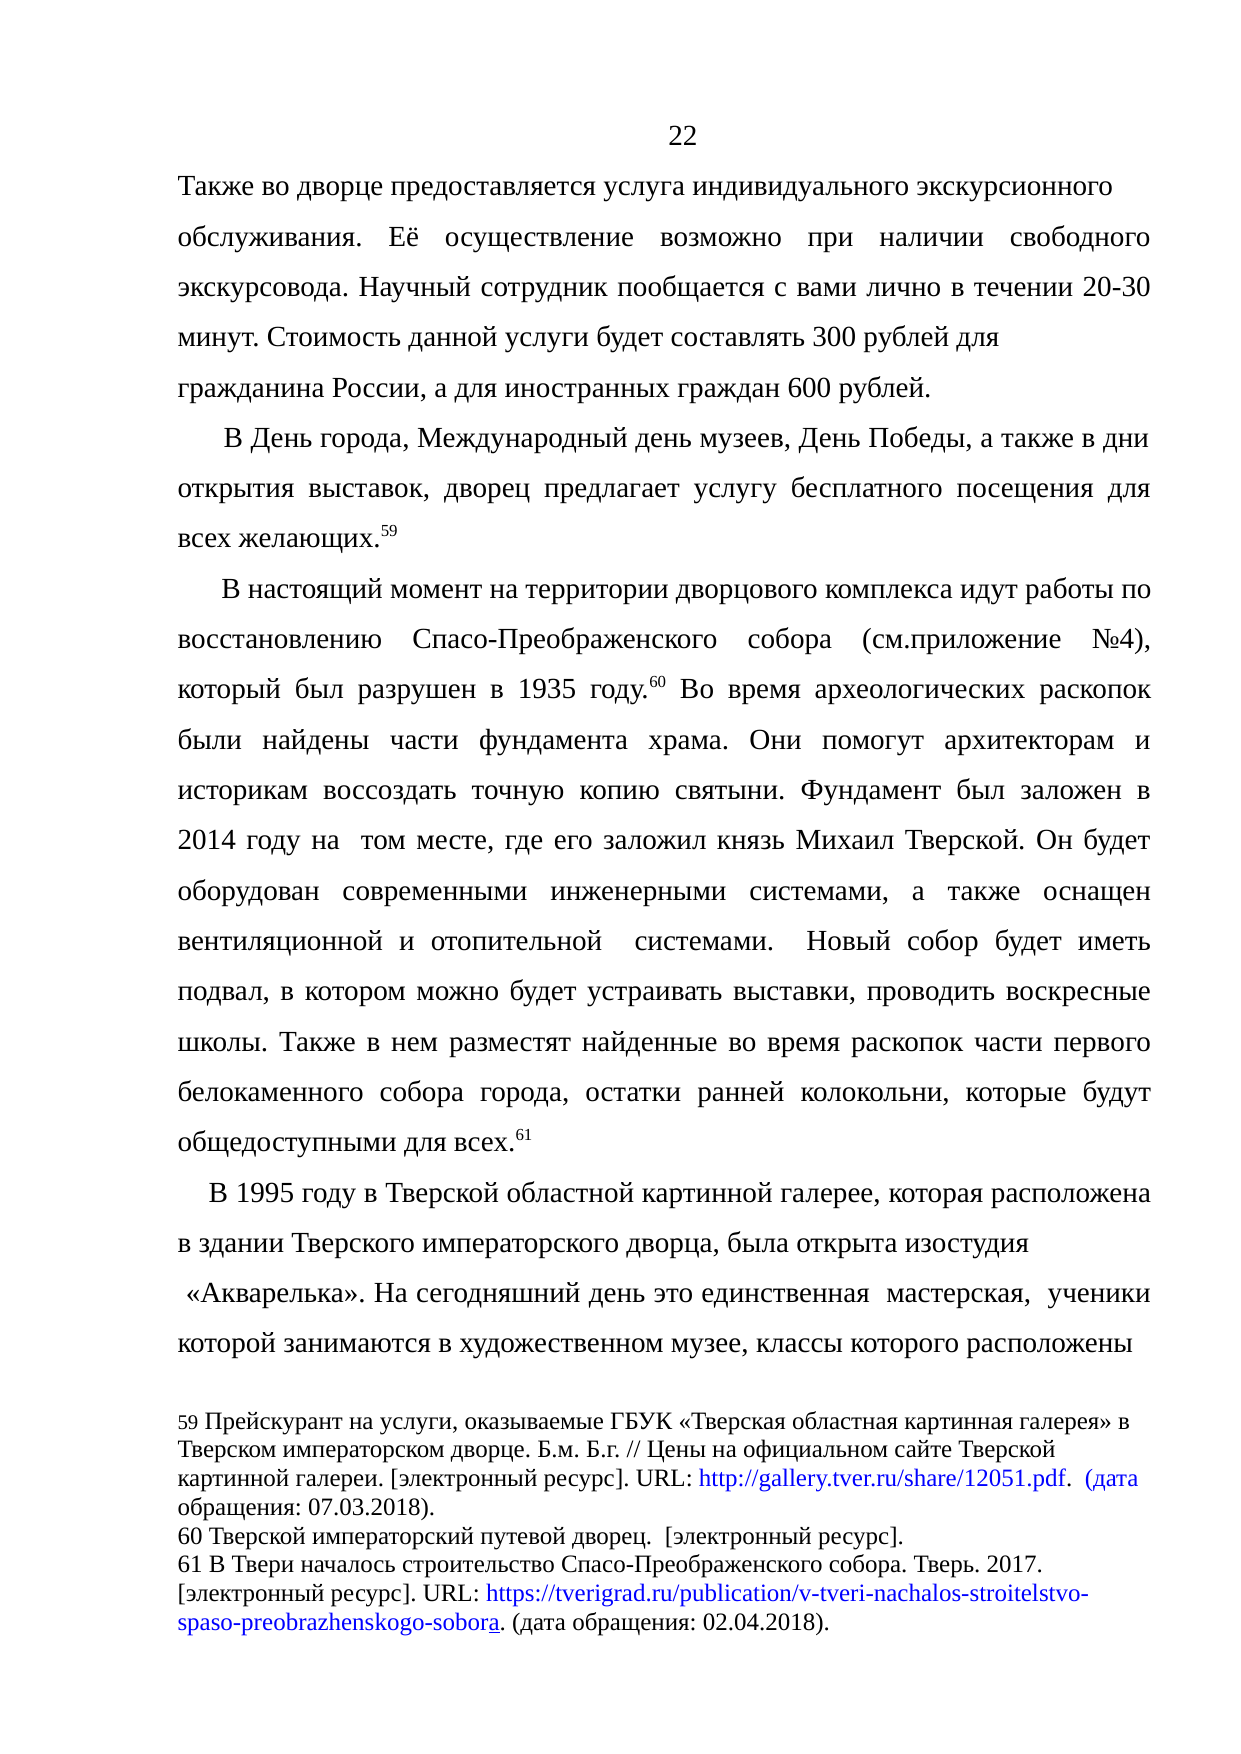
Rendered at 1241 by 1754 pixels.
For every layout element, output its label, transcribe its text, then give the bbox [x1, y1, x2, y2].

text Также во дворце предоставляется услуга индивидуального экскурсионного [177, 168, 1152, 202]
text обслуживания. Её осуществление возможно при наличии свободного экскурсовода. Научный сотрудник пообщается с вами лично в течении 20-30 минут. Стоимость данной услуги будет составлять 300 рублей для [177, 219, 1152, 353]
text гражданина России, а для иностранных граждан 600 рублей. [177, 370, 1152, 403]
text «Акварелька». На сегодняшний день это единственная мастерская, ученики которой занимаются в художественном музее, классы которого расположены [177, 1275, 1152, 1359]
text В настоящий момент на территории дворцового комплекса идут работы по восстановлению Спасо-Преображенского собора (см.приложение №4), который был разрушен в 1935 году. Во время археологических раскопок были найдены части фундамента храма. Они помогут архитекторам и историкам воссоздать точную копию святыни. Фундамент был заложен в 2014 году на том месте, где его заложил князь Михаил Тверской. Он будет оборудован современными инженерными системами, а также оснащен вентиляционной и отопительной системами. Новый собор будет иметь подвал, в котором можно будет устраивать выставки, проводить воскресные школы. Также в нем разместят найденные во время раскопок части первого белокаменного собора города, остатки ранней колокольни, которые будут общедоступными для всех. [177, 571, 1152, 1158]
text В 1995 году в Тверской областной картинной галерее, которая расположена в здании Тверского императорского дворца, была открыта изостудия [177, 1175, 1152, 1258]
text В Твери началось строительство Спасо-Преображенского собора. Тверь. 2017.[электронный ресурс]. URL: https://tverigrad.ru/publication/v-tveri-nachalos-stroitelstvo-spaso-preobrazhenskogo-soborа. (дата обращения: 02.04.2018). [177, 1549, 1152, 1636]
text Прейскурант на услуги, оказываемые ГБУК «Тверская областная картинная галерея» в Тверском императорском дворце. Б.м. Б.г. // Цены на официальном сайте Тверской картинной галереи. [электронный ресурс]. URL: http://gallery.tver.ru/share/12051.pdf. (дата обращения: 07.03.2018). [177, 1406, 1152, 1521]
text 22 [177, 118, 1152, 152]
text Тверской императорский путевой дворец. [электронный ресурс]. [177, 1521, 1152, 1549]
text В День города, Международный день музеев, День Победы, а также в дни открытия выставок, дворец предлагает услугу бесплатного посещения для всех желающих. [177, 420, 1152, 554]
